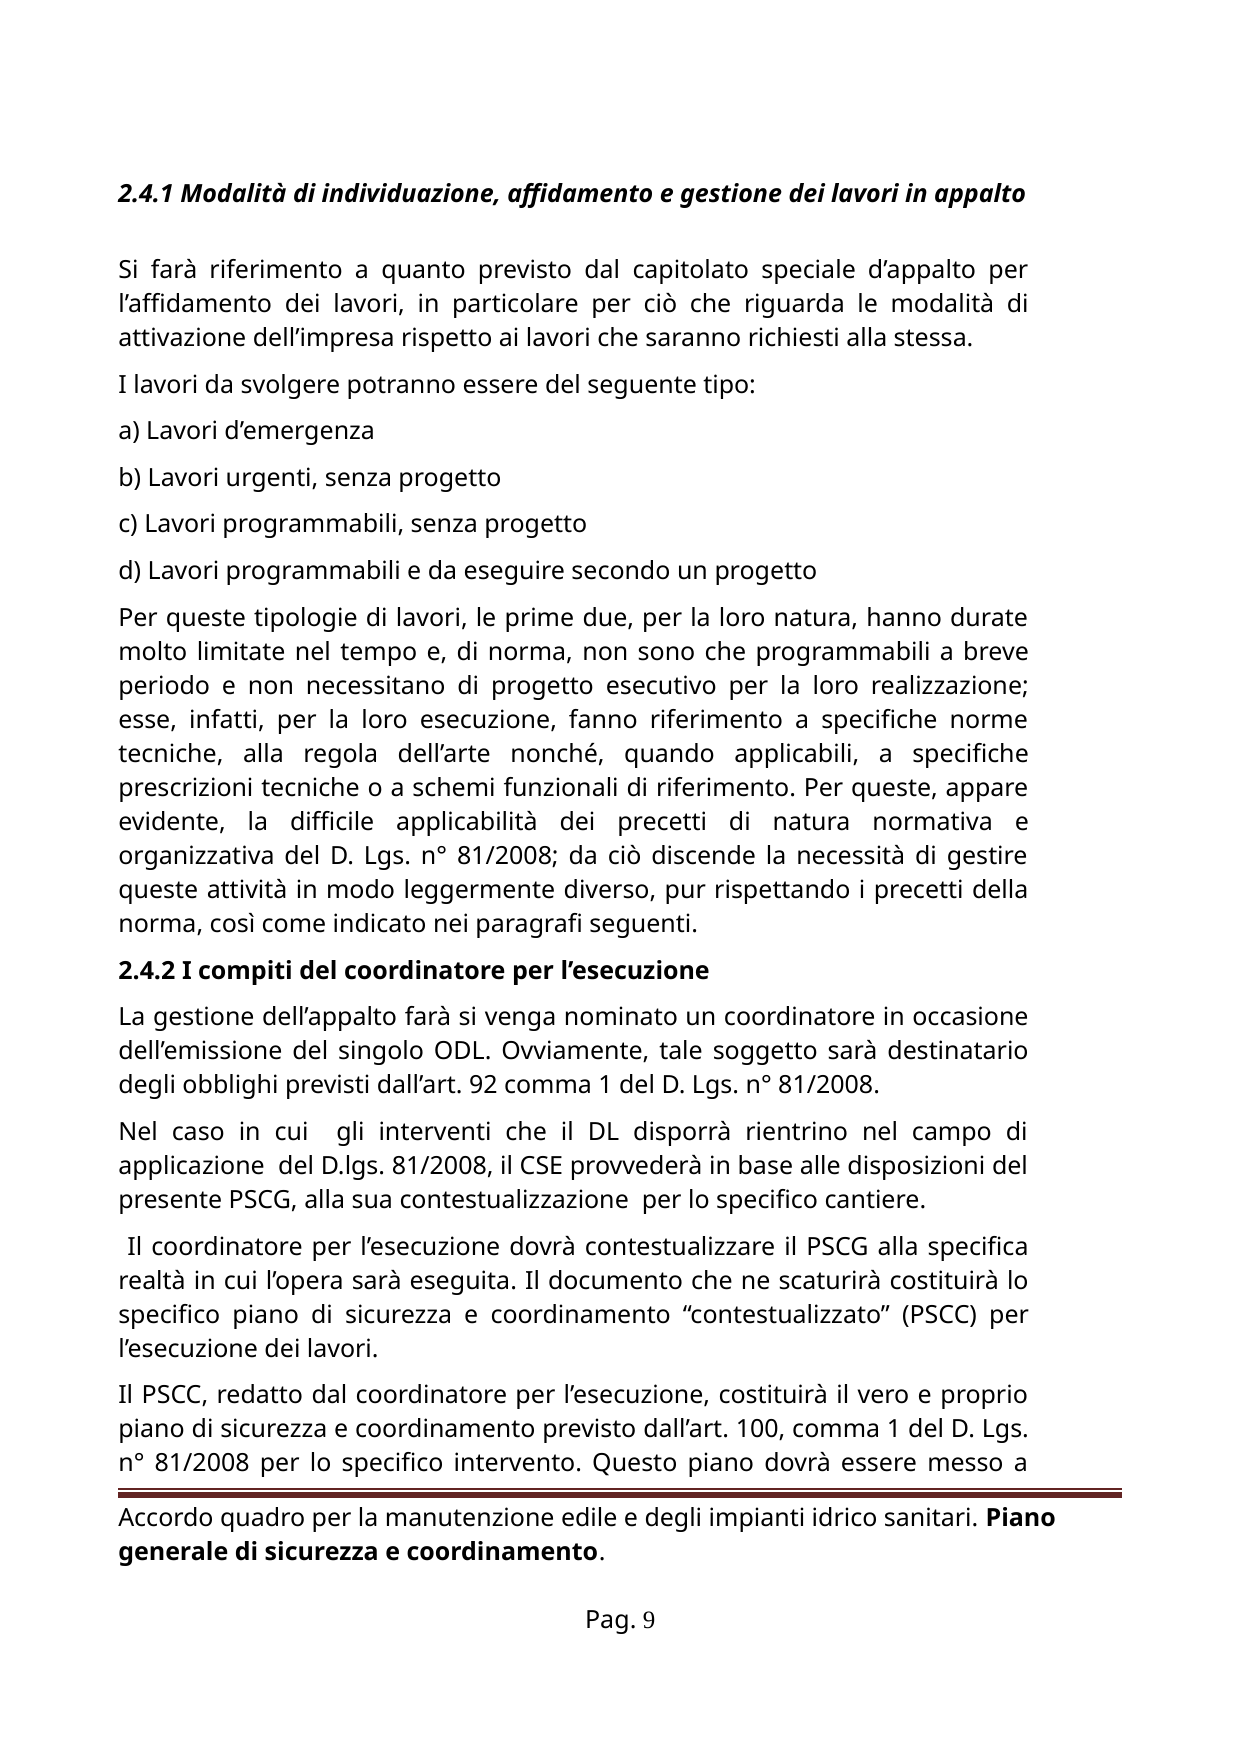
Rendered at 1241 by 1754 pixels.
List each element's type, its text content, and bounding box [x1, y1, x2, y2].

text c) Lavori programmabili, senza progetto [118, 506, 1029, 540]
text Il coordinatore per l’esecuzione dovrà contestualizzare il PSCG alla specifica realtà in cui l’opera sarà eseguita. Il documento che ne scaturirà costituirà lo specifico piano di sicurezza e coordinamento “contestualizzato” (PSCC) per l’esecuzione dei lavori. [118, 1228, 1029, 1364]
text Il PSCC, redatto dal coordinatore per l’esecuzione, costituirà il vero e proprio piano di sicurezza e coordinamento previsto dall’art. 100, comma 1 del D. Lgs. n° 81/2008 per lo specifico intervento. Questo piano dovrà essere messo a [118, 1377, 1029, 1479]
subtitle 2.4.1 Modalità di individuazione, affidamento e gestione dei lavori in appalto [118, 176, 1122, 210]
text Nel caso in cui gli interventi che il DL disporrà rientrino nel campo di applicazione del D.lgs. 81/2008, il CSE provvederà in base alle disposizioni del presente PSCG, alla sua contestualizzazione per lo specifico cantiere. [118, 1113, 1029, 1216]
text a) Lavori d’emergenza [118, 413, 1029, 447]
text d) Lavori programmabili e da eseguire secondo un progetto [118, 553, 1029, 587]
text 2.4.2 I compiti del coordinatore per l’esecuzione [118, 952, 1029, 986]
text Per queste tipologie di lavori, le prime due, per la loro natura, hanno durate molto limitate nel tempo e, di norma, non sono che programmabili a breve periodo e non necessitano di progetto esecutivo per la loro realizzazione; esse, infatti, per la loro esecuzione, fanno riferimento a specifiche norme tecniche, alla regola dell’arte nonché, quando applicabili, a specifiche prescrizioni tecniche o a schemi funzionali di riferimento. Per queste, appare evidente, la difficile applicabilità dei precetti di natura normativa e organizzativa del D. Lgs. n° 81/2008; da ciò discende la necessità di gestire queste attività in modo leggermente diverso, pur rispettando i precetti della norma, così come indicato nei paragrafi seguenti. [118, 599, 1029, 940]
text Si farà riferimento a quanto previsto dal capitolato speciale d’appalto per l’affidamento dei lavori, in particolare per ciò che riguarda le modalità di attivazione dell’impresa rispetto ai lavori che saranno richiesti alla stessa. [118, 252, 1029, 354]
text I lavori da svolgere potranno essere del seguente tipo: [118, 366, 1029, 400]
text La gestione dell’appalto farà si venga nominato un coordinatore in occasione dell’emissione del singolo ODL. Ovviamente, tale soggetto sarà destinatario degli obblighi previsti dall’art. 92 comma 1 del D. Lgs. n° 81/2008. [118, 999, 1029, 1101]
text b) Lavori urgenti, senza progetto [118, 459, 1029, 493]
